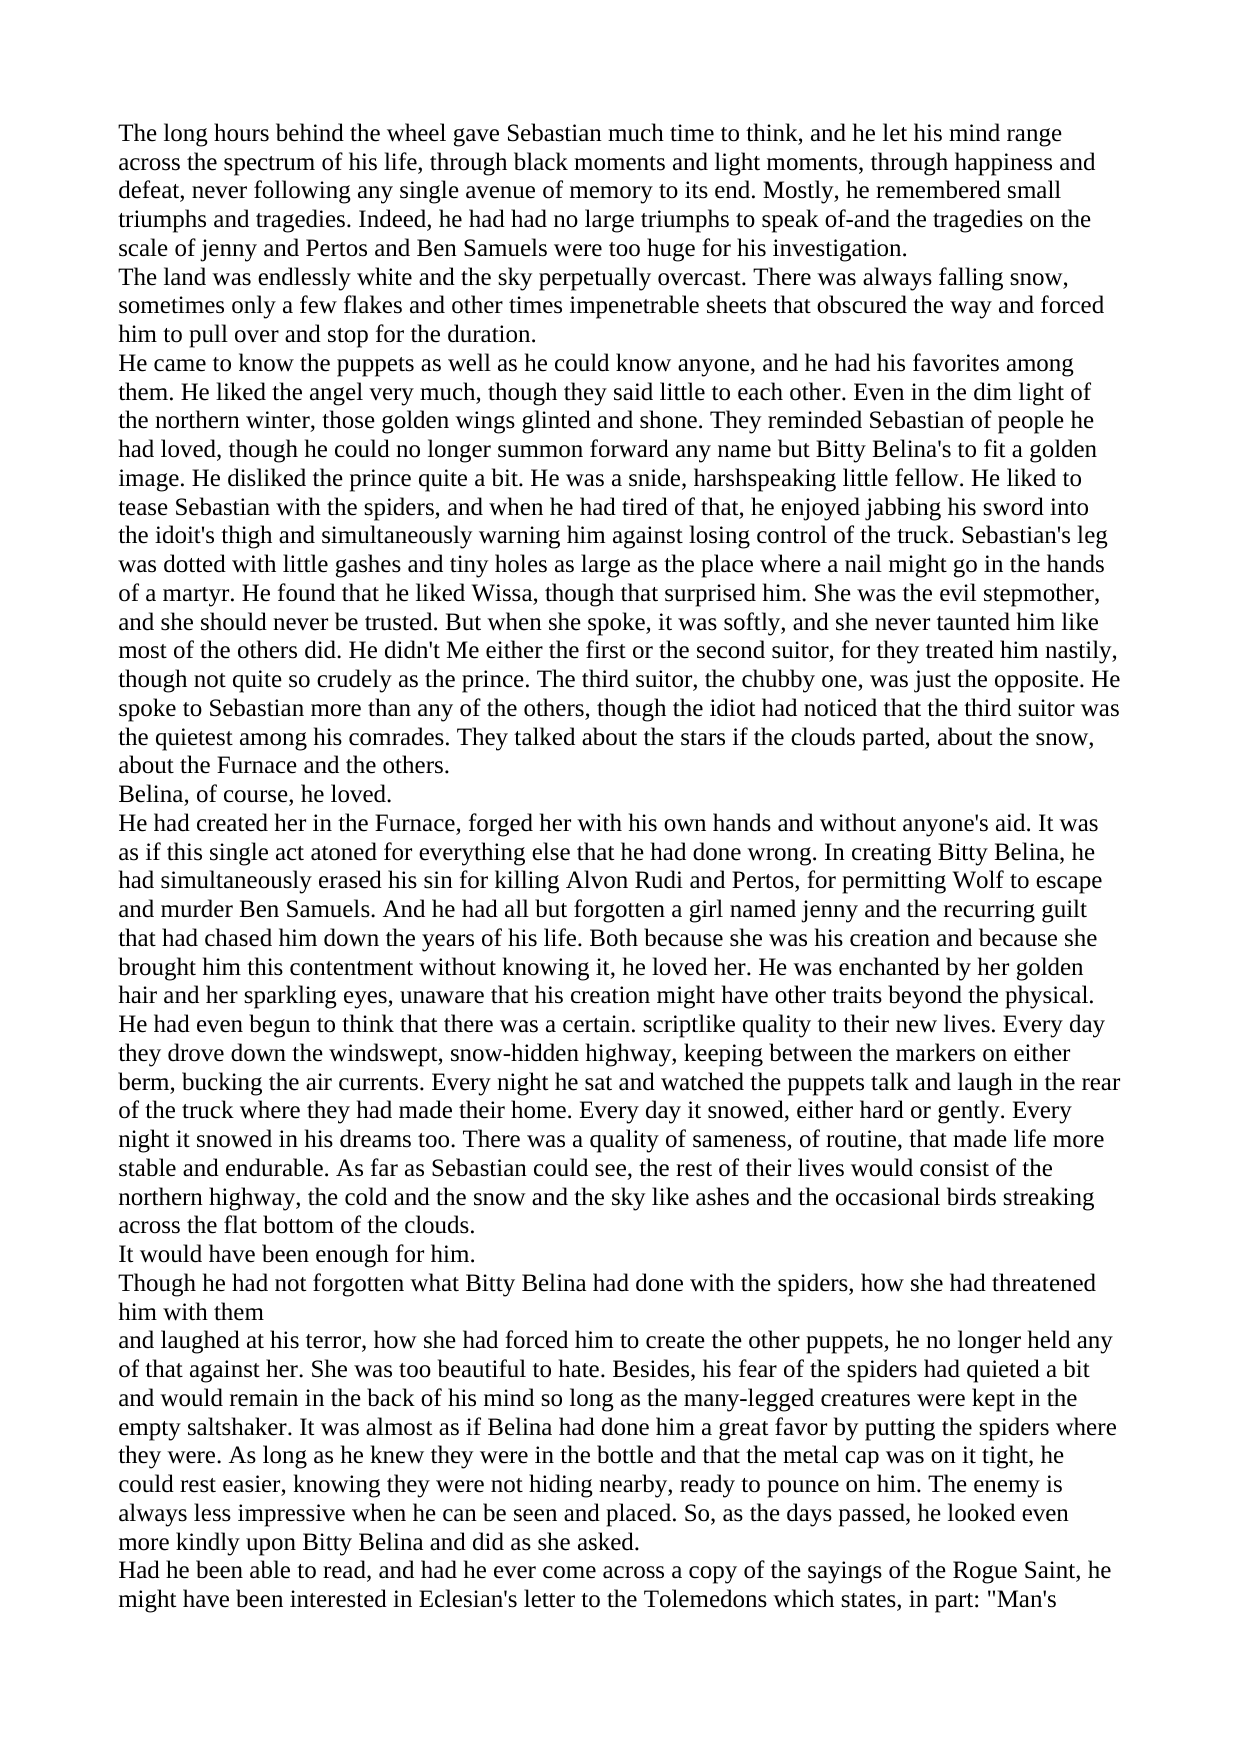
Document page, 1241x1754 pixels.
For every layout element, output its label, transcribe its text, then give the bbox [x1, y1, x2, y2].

text He had created her in the Furnace, forged her with his own hands and without anyone's aid. It was as if this single act atoned for everything else that he had done wrong. In creating Bitty Belina, he had simultaneously erased his sin for killing Alvon Rudi and Pertos, for permitting Wolf to escape and murder Ben Samuels. And he had all but forgotten a girl named jenny and the recurring guilt that had chased him down the years of his life. Both because she was his creation and because she brought him this contentment without knowing it, he loved her. He was enchanted by her golden hair and her sparkling eyes, unaware that his creation might have other traits beyond the physical. [118, 808, 1122, 1009]
text Belina, of course, he loved. [118, 779, 1122, 808]
text It would have been enough for him. [118, 1239, 1122, 1268]
text The long hours behind the wheel gave Sebastian much time to think, and he let his mind range across the spectrum of his life, through black moments and light moments, through happiness and defeat, never following any single avenue of memory to its end. Mostly, he remembered small triumphs and tragedies. Indeed, he had had no large triumphs to speak of-and the tragedies on the scale of jenny and Pertos and Ben Samuels were too huge for his investigation. [118, 118, 1122, 262]
text and laughed at his terror, how she had forced him to create the other puppets, he no longer held any of that against her. She was too beautiful to hate. Besides, his fear of the spiders had quieted a bit and would remain in the back of his mind so long as the many-legged creatures were kept in the empty saltshaker. It was almost as if Belina had done him a great favor by putting the spiders where they were. As long as he knew they were in the bottle and that the metal cap was on it tight, he could rest easier, knowing they were not hiding nearby, ready to pounce on him. The enemy is always less impressive when he can be seen and placed. So, as the days passed, he looked even more kindly upon Bitty Belina and did as she asked. [118, 1326, 1122, 1556]
text Though he had not forgotten what Bitty Belina had done with the spiders, how she had threatened him with them [118, 1268, 1122, 1326]
text Had he been able to read, and had he ever come across a copy of the sayings of the Rogue Saint, he might have been interested in Eclesian's letter to the Tolemedons which states, in part: "Man's [118, 1556, 1122, 1613]
text The land was endlessly white and the sky perpetually overcast. There was always falling snow, sometimes only a few flakes and other times impenetrable sheets that obscured the way and forced him to pull over and stop for the duration. [118, 262, 1122, 348]
text He came to know the puppets as well as he could know anyone, and he had his favorites among them. He liked the angel very much, though they said little to each other. Even in the dim light of the northern winter, those golden wings glinted and shone. They reminded Sebastian of people he had loved, though he could no longer summon forward any name but Bitty Belina's to fit a golden image. He disliked the prince quite a bit. He was a snide, harshspeaking little fellow. He liked to tease Sebastian with the spiders, and when he had tired of that, he enjoyed jabbing his sword into the idoit's thigh and simultaneously warning him against losing control of the truck. Sebastian's leg was dotted with little gashes and tiny holes as large as the place where a nail might go in the hands of a martyr. He found that he liked Wissa, though that surprised him. She was the evil stepmother, and she should never be trusted. But when she spoke, it was softly, and she never taunted him like most of the others did. He didn't Me either the first or the second suitor, for they treated him nastily, though not quite so crudely as the prince. The third suitor, the chubby one, was just the opposite. He spoke to Sebastian more than any of the others, though the idiot had noticed that the third suitor was the quietest among his comrades. They talked about the stars if the clouds parted, about the snow, about the Furnace and the others. [118, 348, 1122, 779]
text He had even begun to think that there was a certain. scriptlike quality to their new lives. Every day they drove down the windswept, snow-hidden highway, keeping between the markers on either berm, bucking the air currents. Every night he sat and watched the puppets talk and laugh in the rear of the truck where they had made their home. Every day it snowed, either hard or gently. Every night it snowed in his dreams too. There was a quality of sameness, of routine, that made life more stable and endurable. As far as Sebastian could see, the rest of their lives would consist of the northern highway, the cold and the snow and the sky like ashes and the occasional birds streaking across the flat bottom of the clouds. [118, 1009, 1122, 1239]
